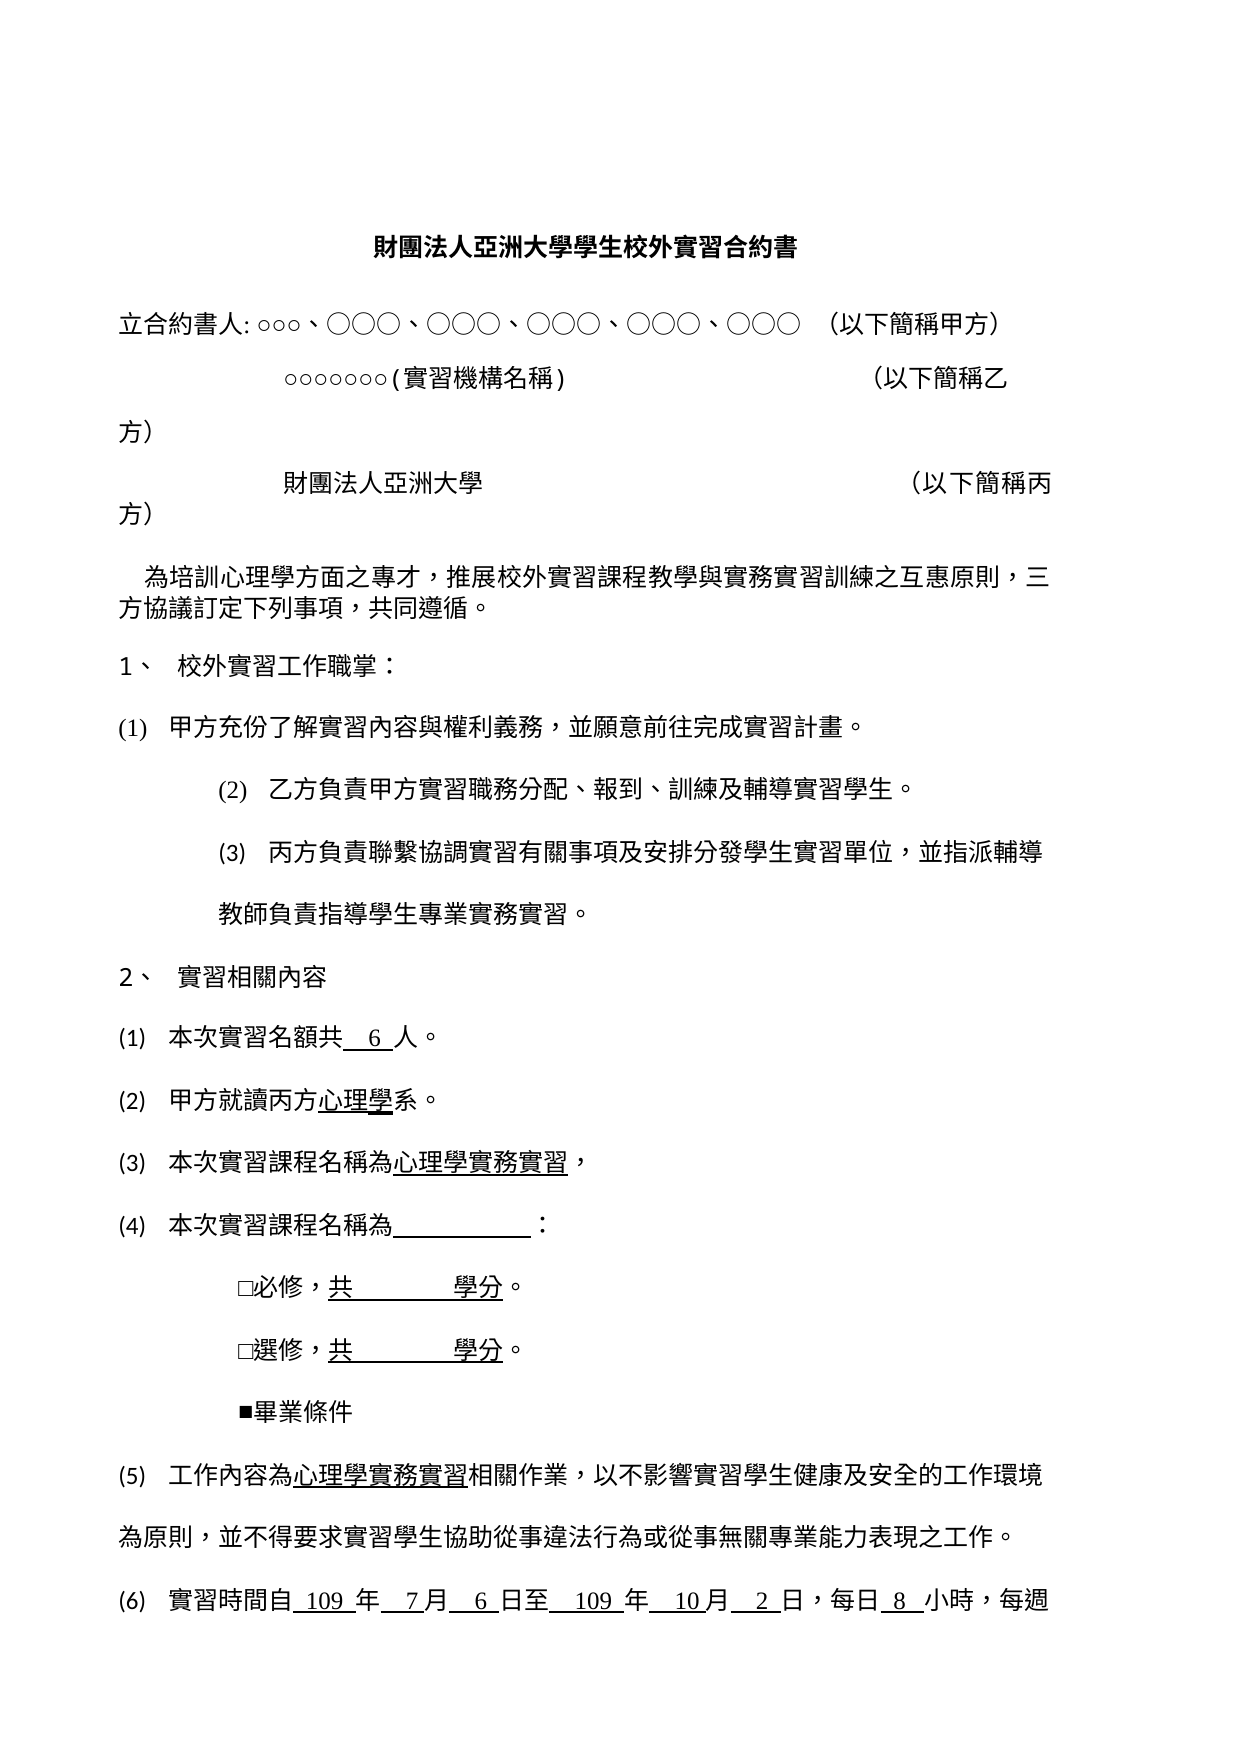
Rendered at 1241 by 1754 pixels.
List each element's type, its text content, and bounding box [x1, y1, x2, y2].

text ○○○○○○○(實習機構名稱) （以下簡稱乙方） [118, 358, 1053, 449]
list 校外實習工作職掌： [1016, 642, 1053, 684]
list 本次實習課程名稱為心理學實務實習， [1016, 1119, 1050, 1182]
text □必修，共 學分。 [118, 1244, 155, 1307]
list 本次實習名額共 6 人。 [118, 994, 155, 1057]
text ■畢業條件 [118, 1369, 1050, 1432]
list 乙方負責甲方實習職務分配、報到、訓練及輔導實習學生。 [1016, 746, 1050, 809]
list 甲方就讀丙方心理學系。 [1016, 1057, 1050, 1119]
list 甲方充份了解實習內容與權利義務，並願意前往完成實習計畫。 [1016, 684, 1050, 746]
list 實習相關內容 [118, 953, 155, 994]
text 財團法人亞洲大學 （以下簡稱丙方） [118, 467, 155, 530]
text 為培訓心理學方面之專才，推展校外實習課程教學與實務實習訓練之互惠原則，三方協議訂定下列事項，共同遵循。 [118, 561, 155, 623]
list 校外實習工作職掌： [118, 642, 155, 684]
list 本次實習名額共 6 人。 [1016, 994, 1050, 1057]
list 甲方充份了解實習內容與權利義務，並願意前往完成實習計畫。 [118, 684, 155, 746]
text □選修，共 學分。 [118, 1307, 1050, 1369]
text 立合約書人: ○○○、○○○、○○○、○○○、○○○、○○○ （以下簡稱甲方） [118, 304, 1053, 340]
list 工作內容為心理學實務實習相關作業，以不影響實習學生健康及安全的工作環境為原則，並不得要求實習學生協助從事違法行為或從事無關專業能力表現之工作。 [118, 1432, 1050, 1557]
text 財團法人亞洲大學 （以下簡稱丙方） [1016, 467, 1053, 530]
list 實習時間自 109 年 7 月 6 日至 109 年 10 月 2 日，每日 8 小時，每週 [118, 1557, 1050, 1619]
list 丙方負責聯繫協調實習有關事項及安排分發學生實習單位，並指派輔導教師負責指導學生專業實務實習。 [1016, 809, 1050, 934]
text 為培訓心理學方面之專才，推展校外實習課程教學與實務實習訓練之互惠原則，三方協議訂定下列事項，共同遵循。 [1016, 561, 1053, 623]
text □必修，共 學分。 [1016, 1244, 1050, 1307]
list 本次實習課程名稱為 ： [1016, 1182, 1050, 1244]
list 實習相關內容 [1016, 953, 1053, 994]
text 財團法人亞洲大學學生校外實習合約書 [118, 204, 1053, 267]
list 本次實習課程名稱為心理學實務實習， [118, 1119, 155, 1182]
list 甲方就讀丙方心理學系。 [118, 1057, 155, 1119]
list 本次實習課程名稱為 ： [118, 1182, 155, 1244]
